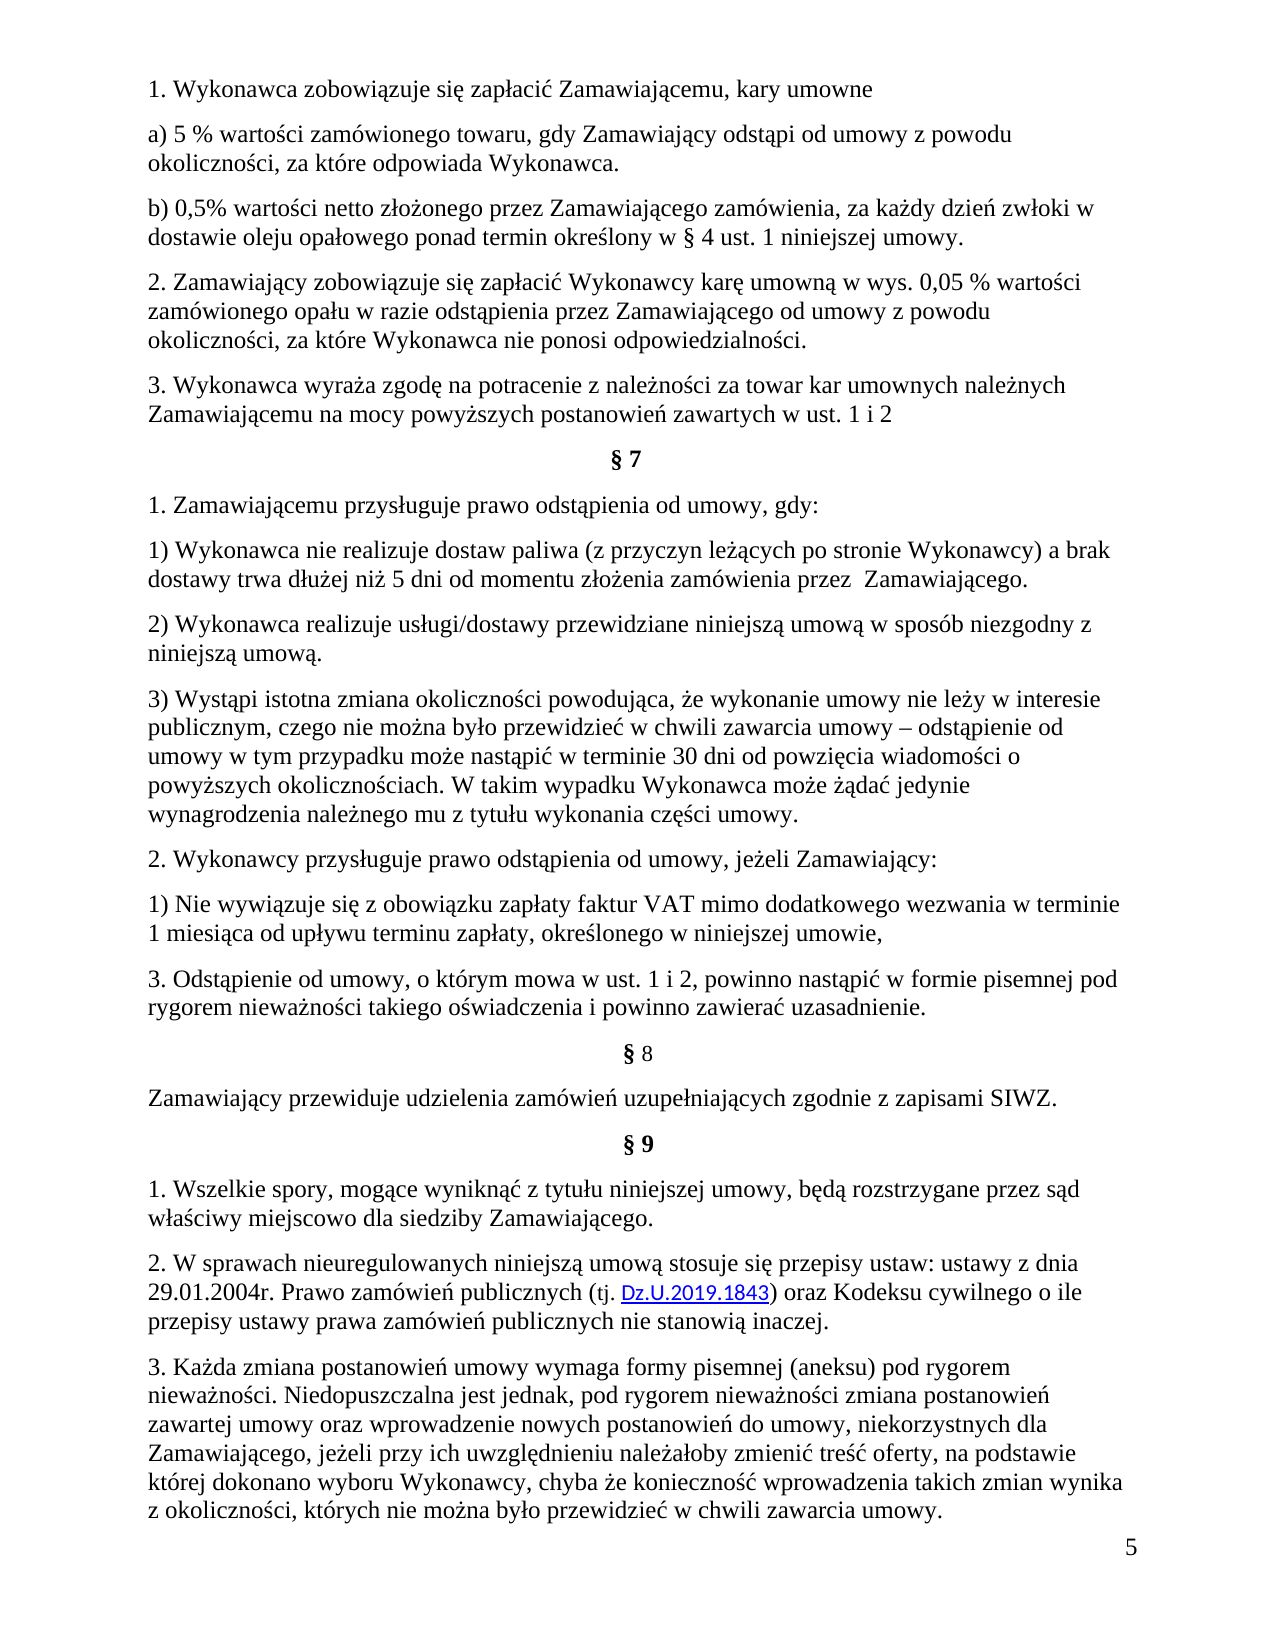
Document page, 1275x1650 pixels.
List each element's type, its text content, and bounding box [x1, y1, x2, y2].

text 2. Zamawiający zobowiązuje się zapłacić Wykonawcy karę umowną w wys. 0,05 % wartości zamówionego opału w razie odstąpienia przez Zamawiającego od umowy z powodu okoliczności, za które Wykonawca nie ponosi odpowiedzialności. [148, 267, 1127, 354]
text § 8 [148, 1038, 1127, 1067]
text 3. Odstąpienie od umowy, o którym mowa w ust. 1 i 2, powinno nastąpić w formie pisemnej pod rygorem nieważności takiego oświadczenia i powinno zawierać uzasadnienie. [148, 964, 1127, 1021]
text 1. Zamawiającemu przysługuje prawo odstąpienia od umowy, gdy: [148, 490, 1127, 519]
text 3. Każda zmiana postanowień umowy wymaga formy pisemnej (aneksu) pod rygorem nieważności. Niedopuszczalna jest jednak, pod rygorem nieważności zmiana postanowień zawartej umowy oraz wprowadzenie nowych postanowień do umowy, niekorzystnych dla Zamawiającego, jeżeli przy ich uwzględnieniu należałoby zmienić treść oferty, na podstawie której dokonano wyboru Wykonawcy, chyba że konieczność wprowadzenia takich zmian wynika z okoliczności, których nie można było przewidzieć w chwili zawarcia umowy. [148, 1352, 1127, 1524]
text 1. Wykonawca zobowiązuje się zapłacić Zamawiającemu, kary umowne [148, 74, 1127, 102]
text b) 0,5% wartości netto złożonego przez Zamawiającego zamówienia, za każdy dzień zwłoki w dostawie oleju opałowego ponad termin określony w § 4 ust. 1 niniejszej umowy. [148, 193, 1127, 251]
text 2. W sprawach nieuregulowanych niniejszą umową stosuje się przepisy ustaw: ustawy z dnia 29.01.2004r. Prawo zamówień publicznych (tj. Dz.U.2019.1843) oraz Kodeksu cywilnego o ile przepisy ustawy prawa zamówień publicznych nie stanowią inaczej. [148, 1248, 1127, 1335]
text 1) Nie wywiązuje się z obowiązku zapłaty faktur VAT mimo dodatkowego wezwania w terminie 1 miesiąca od upływu terminu zapłaty, określonego w niniejszej umowie, [148, 889, 1127, 947]
text 2. Wykonawcy przysługuje prawo odstąpienia od umowy, jeżeli Zamawiający: [148, 844, 1127, 873]
text 1) Wykonawca nie realizuje dostaw paliwa (z przyczyn leżących po stronie Wykonawcy) a brak dostawy trwa dłużej niż 5 dni od momentu złożenia zamówienia przez Zamawiającego. [148, 535, 1127, 593]
text 2) Wykonawca realizuje usługi/dostawy przewidziane niniejszą umową w sposób niezgodny z niniejszą umową. [148, 609, 1127, 667]
text a) 5 % wartości zamówionego towaru, gdy Zamawiający odstąpi od umowy z powodu okoliczności, za które odpowiada Wykonawca. [148, 119, 1127, 177]
text 1. Wszelkie spory, mogące wyniknąć z tytułu niniejszej umowy, będą rozstrzygane przez sąd właściwy miejscowo dla siedziby Zamawiającego. [148, 1174, 1127, 1232]
text § 9 [148, 1129, 1127, 1157]
text Zamawiający przewiduje udzielenia zamówień uzupełniających zgodnie z zapisami SIWZ. [148, 1083, 1127, 1112]
text 3. Wykonawca wyraża zgodę na potracenie z należności za towar kar umownych należnych Zamawiającemu na mocy powyższych postanowień zawartych w ust. 1 i 2 [148, 370, 1127, 428]
text § 7 [148, 444, 1127, 473]
text 3) Wystąpi istotna zmiana okoliczności powodująca, że wykonanie umowy nie leży w interesie publicznym, czego nie można było przewidzieć w chwili zawarcia umowy – odstąpienie od umowy w tym przypadku może nastąpić w terminie 30 dni od powzięcia wiadomości o powyższych okolicznościach. W takim wypadku Wykonawca może żądać jedynie wynagrodzenia należnego mu z tytułu wykonania części umowy. [148, 684, 1127, 827]
